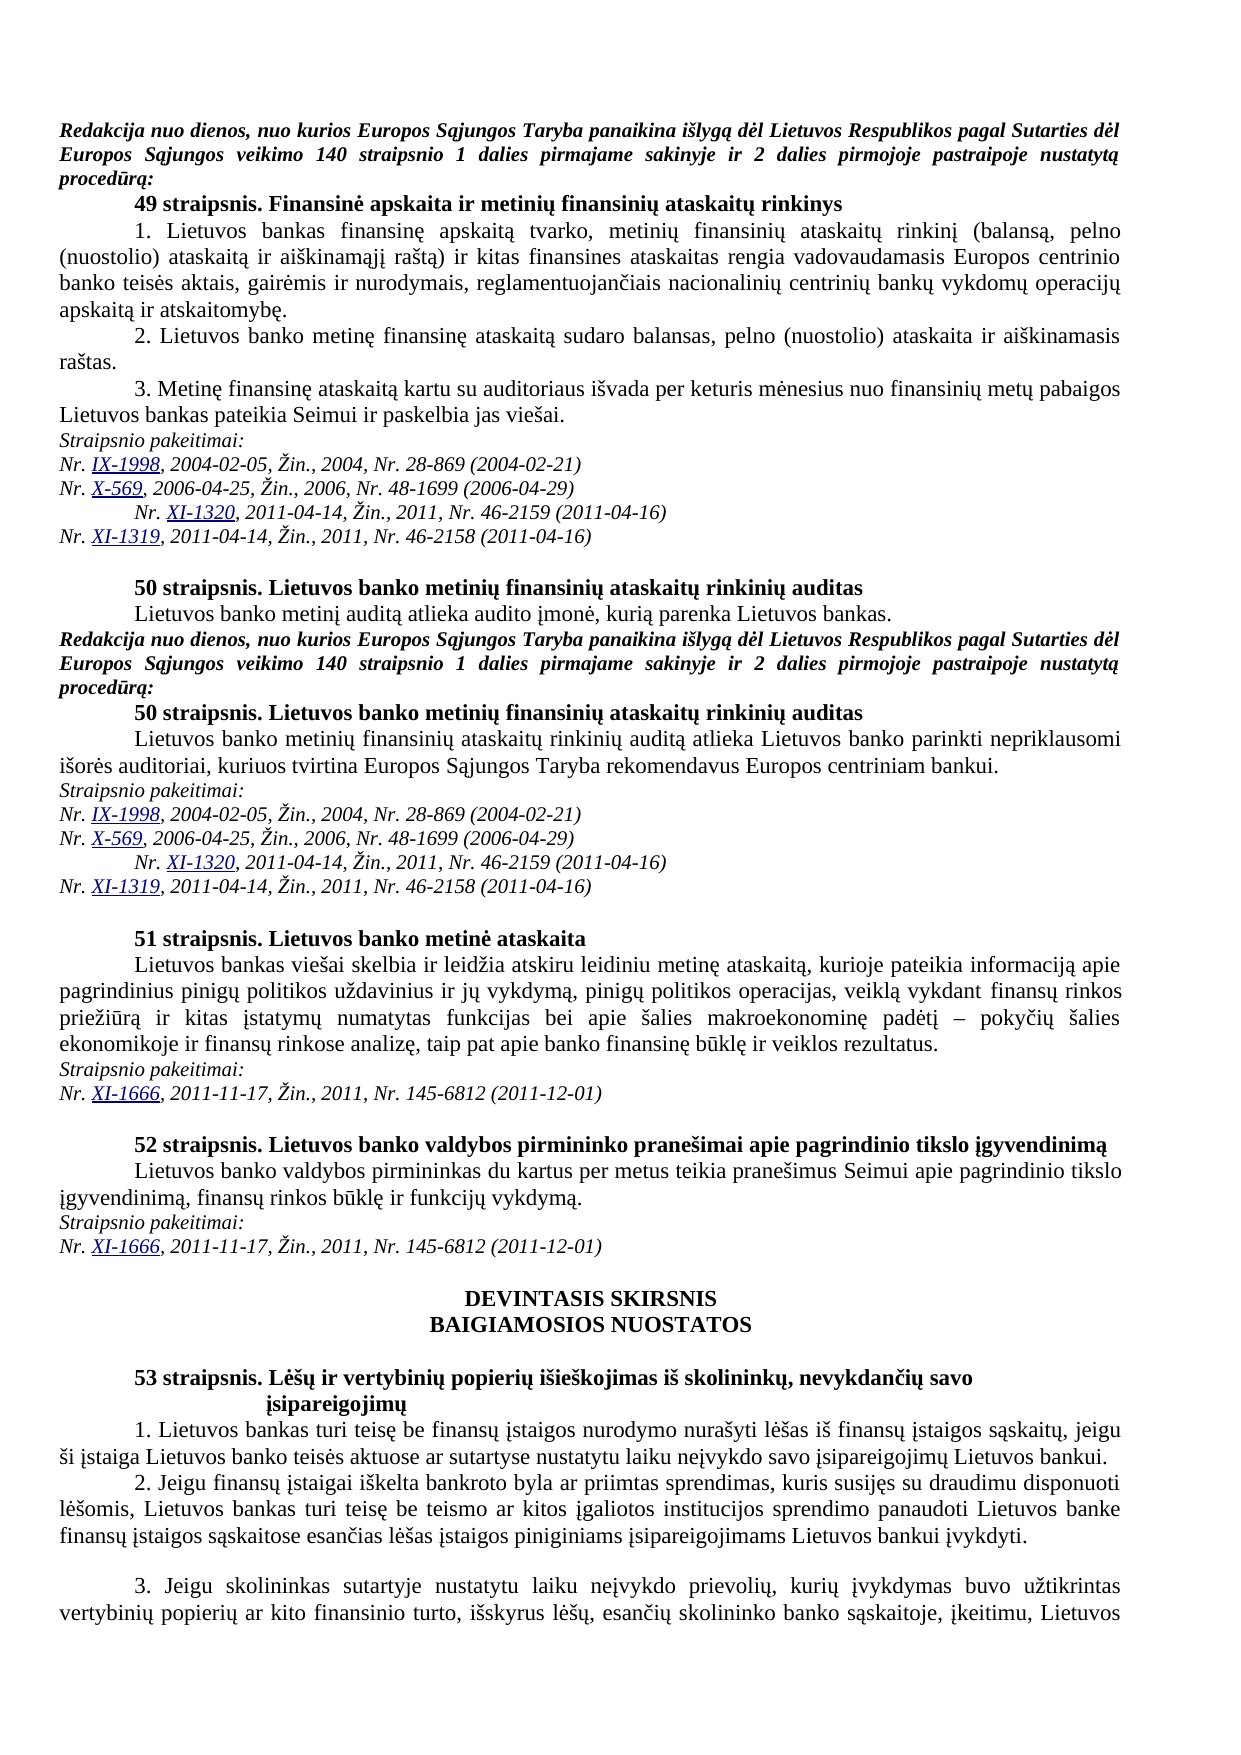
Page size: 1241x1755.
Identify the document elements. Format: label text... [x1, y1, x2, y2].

text Lietuvos banko metinių finansinių ataskaitų rinkinių auditą atlieka Lietuvos banko parinkti nepriklausomi išorės auditoriai, kuriuos tvirtina Europos Sąjungos Taryba rekomendavus Europos centriniam bankui. [59, 725, 1122, 778]
text Straipsnio pakeitimai: [59, 1057, 1122, 1081]
text Redakcija nuo dienos, nuo kurios Europos Sąjungos Taryba panaikina išlygą dėl Lietuvos Respublikos pagal Sutarties dėl Europos Sąjungos veikimo 140 straipsnio 1 dalies pirmajame sakinyje ir 2 dalies pirmojoje pastraipoje nustatytą procedūrą: [59, 118, 1122, 190]
text 52 straipsnis. Lietuvos banko valdybos pirmininko pranešimai apie pagrindinio tikslo įgyvendinimą [134, 1131, 1122, 1157]
text įsipareigojimų [266, 1390, 1122, 1416]
text 51 straipsnis. Lietuvos banko metinė ataskaita [59, 925, 1122, 951]
text Straipsnio pakeitimai: [59, 778, 1122, 802]
text Nr. X-569, 2006-04-25, Žin., 2006, Nr. 48-1699 (2006-04-29) [59, 826, 1122, 850]
text Nr. XI-1666, 2011-11-17, Žin., 2011, Nr. 145-6812 (2011-12-01) [59, 1081, 1122, 1105]
text 2. Jeigu finansų įstaigai iškelta bankroto byla ar priimtas sprendimas, kuris susijęs su draudimu disponuoti lėšomis, Lietuvos bankas turi teisę be teismo ar kitos įgaliotos institucijos sprendimo panaudoti Lietuvos banke finansų įstaigos sąskaitose esančias lėšas įstaigos piniginiams įsipareigojimams Lietuvos bankui įvykdyti. [59, 1469, 1122, 1548]
text 50 straipsnis. Lietuvos banko metinių finansinių ataskaitų rinkinių auditas [59, 574, 1122, 601]
text 53 straipsnis. Lėšų ir vertybinių popierių išieškojimas iš skolininkų, nevykdančių savo [134, 1364, 1122, 1390]
text 2. Lietuvos banko metinę finansinę ataskaitą sudaro balansas, pelno (nuostolio) ataskaita ir aiškinamasis raštas. [59, 322, 1122, 375]
text Nr. IX-1998, 2004-02-05, Žin., 2004, Nr. 28-869 (2004-02-21) [59, 802, 1122, 826]
text Straipsnio pakeitimai: [59, 1210, 1122, 1234]
text Nr. XI-1319, 2011-04-14, Žin., 2011, Nr. 46-2158 (2011-04-16) [59, 524, 1122, 548]
text DEVINTASIS SKIRSNIS [59, 1284, 1122, 1311]
text 49 straipsnis. Finansinė apskaita ir metinių finansinių ataskaitų rinkinys [59, 190, 1122, 217]
text 50 straipsnis. Lietuvos banko metinių finansinių ataskaitų rinkinių auditas [59, 699, 1122, 725]
text Nr. X-569, 2006-04-25, Žin., 2006, Nr. 48-1699 (2006-04-29) [59, 476, 1122, 500]
text BAIGIAMOSIOS NUOSTATOS [59, 1311, 1122, 1337]
text Lietuvos banko metinį auditą atlieka audito įmonė, kurią parenka Lietuvos bankas. [59, 601, 1122, 627]
text 3. Jeigu skolininkas sutartyje nustatytu laiku neįvykdo prievolių, kurių įvykdymas buvo užtikrintas vertybinių popierių ar kito finansinio turto, išskyrus lėšų, esančių skolininko banko sąskaitoje, įkeitimu, Lietuvos [59, 1572, 1122, 1625]
text Nr. IX-1998, 2004-02-05, Žin., 2004, Nr. 28-869 (2004-02-21) [59, 452, 1122, 476]
text Lietuvos banko valdybos pirmininkas du kartus per metus teikia pranešimus Seimui apie pagrindinio tikslo įgyvendinimą, finansų rinkos būklę ir funkcijų vykdymą. [59, 1157, 1122, 1210]
text 1. Lietuvos bankas turi teisę be finansų įstaigos nurodymo nurašyti lėšas iš finansų įstaigos sąskaitų, jeigu ši įstaiga Lietuvos banko teisės aktuose ar sutartyse nustatytu laiku neįvykdo savo įsipareigojimų Lietuvos bankui. [59, 1416, 1122, 1469]
text 1. Lietuvos bankas finansinę apskaitą tvarko, metinių finansinių ataskaitų rinkinį (balansą, pelno (nuostolio) ataskaitą ir aiškinamąjį raštą) ir kitas finansines ataskaitas rengia vadovaudamasis Europos centrinio banko teisės aktais, gairėmis ir nurodymais, reglamentuojančiais nacionalinių centrinių bankų vykdomų operacijų apskaitą ir atskaitomybę. [59, 217, 1122, 322]
text Nr. XI-1666, 2011-11-17, Žin., 2011, Nr. 145-6812 (2011-12-01) [59, 1234, 1122, 1258]
text 3. Metinę finansinę ataskaitą kartu su auditoriaus išvada per keturis mėnesius nuo finansinių metų pabaigos Lietuvos bankas pateikia Seimui ir paskelbia jas viešai. [59, 375, 1122, 427]
text Nr. XI-1320, 2011-04-14, Žin., 2011, Nr. 46-2159 (2011-04-16) [59, 850, 1122, 874]
text Straipsnio pakeitimai: [59, 427, 1122, 452]
text Lietuvos bankas viešai skelbia ir leidžia atskiru leidiniu metinę ataskaitą, kurioje pateikia informaciją apie pagrindinius pinigų politikos uždavinius ir jų vykdymą, pinigų politikos operacijas, veiklą vykdant finansų rinkos priežiūrą ir kitas įstatymų numatytas funkcijas bei apie šalies makroekonominę padėtį – pokyčių šalies ekonomikoje ir finansų rinkose analizę, taip pat apie banko finansinę būklę ir veiklos rezultatus. [59, 951, 1122, 1057]
text Nr. XI-1319, 2011-04-14, Žin., 2011, Nr. 46-2158 (2011-04-16) [59, 874, 1122, 898]
text Nr. XI-1320, 2011-04-14, Žin., 2011, Nr. 46-2159 (2011-04-16) [134, 500, 1122, 524]
text Redakcija nuo dienos, nuo kurios Europos Sąjungos Taryba panaikina išlygą dėl Lietuvos Respublikos pagal Sutarties dėl Europos Sąjungos veikimo 140 straipsnio 1 dalies pirmajame sakinyje ir 2 dalies pirmojoje pastraipoje nustatytą procedūrą: [59, 627, 1122, 699]
